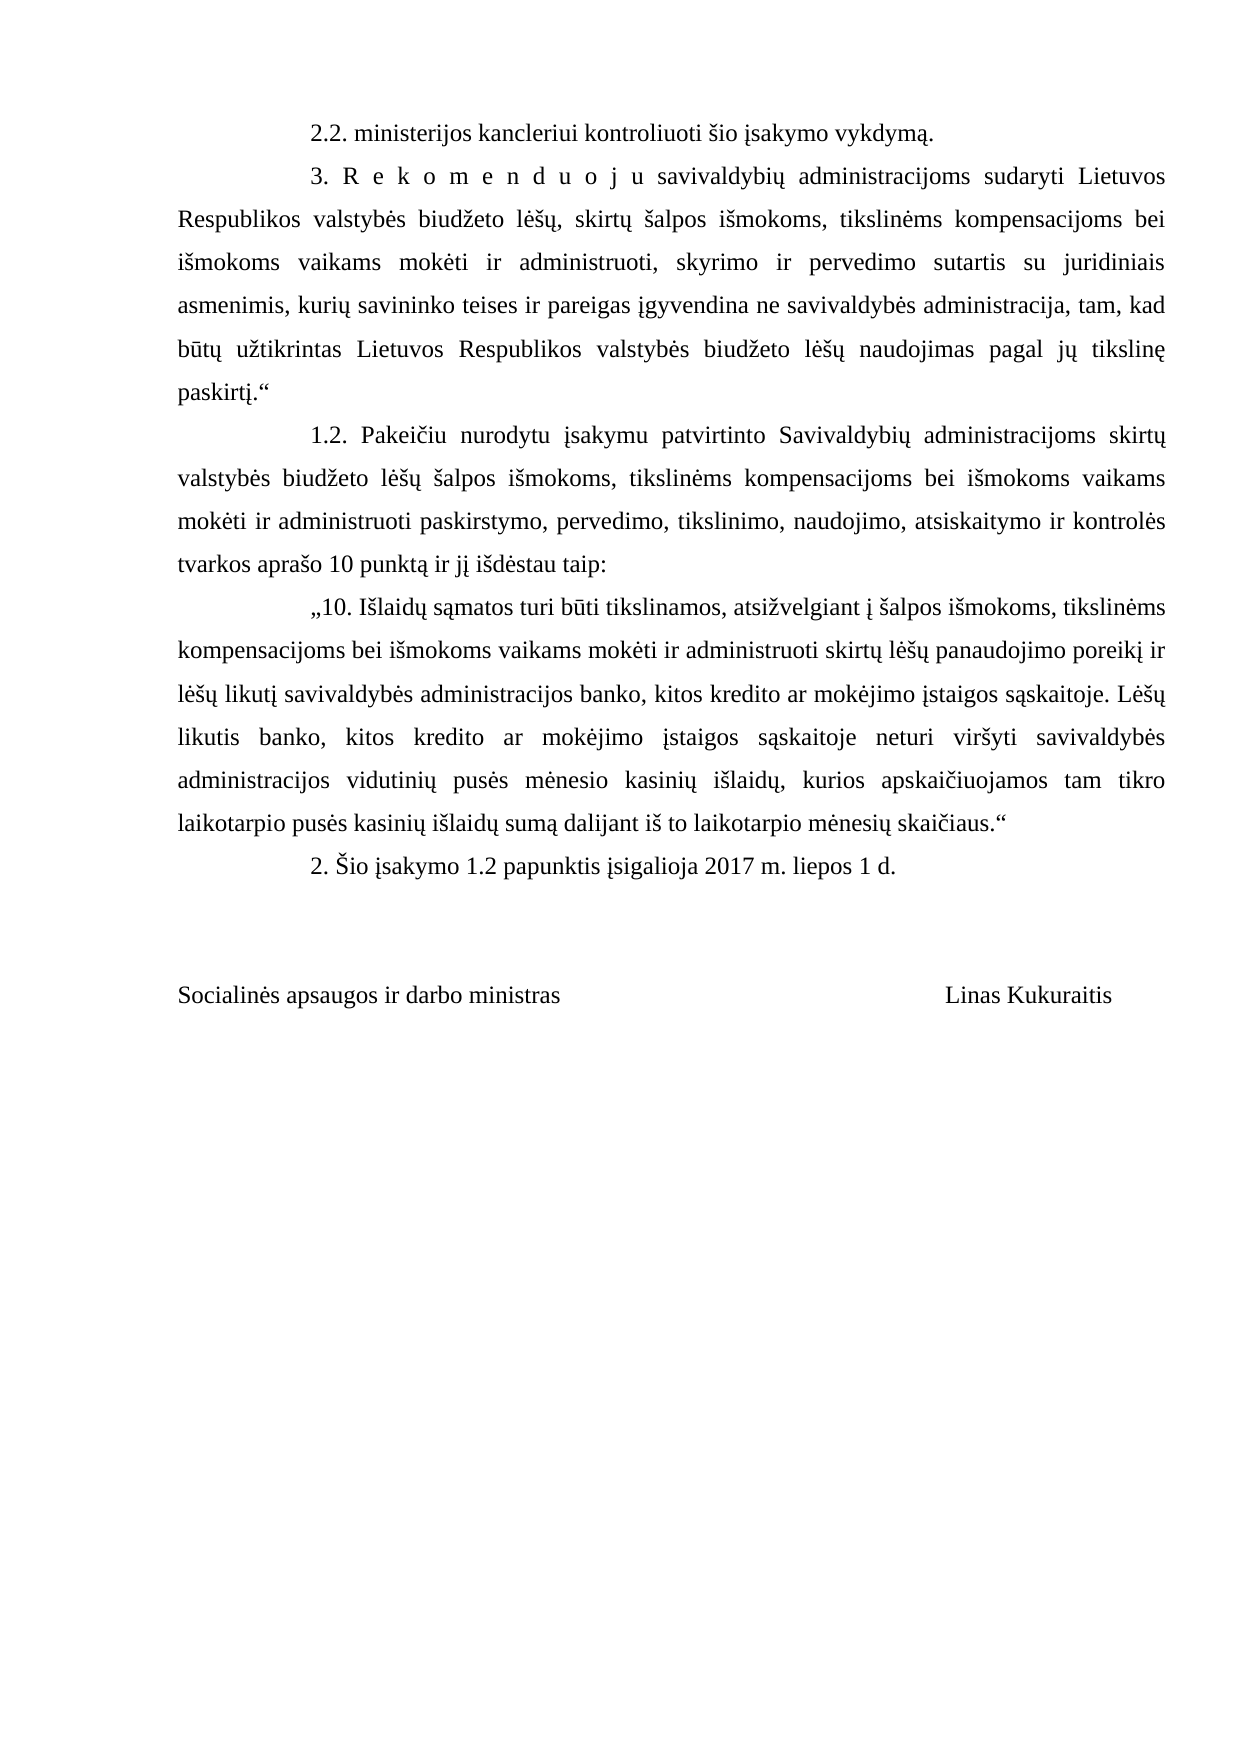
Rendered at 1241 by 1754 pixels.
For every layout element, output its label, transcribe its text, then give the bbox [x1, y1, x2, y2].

text „10. Išlaidų sąmatos turi būti tikslinamos, atsižvelgiant į šalpos išmokoms, tikslinėms kompensacijoms bei išmokoms vaikams mokėti ir administruoti skirtų lėšų panaudojimo poreikį ir lėšų likutį savivaldybės administracijos banko, kitos kredito ar mokėjimo įstaigos sąskaitoje. Lėšų likutis banko, kitos kredito ar mokėjimo įstaigos sąskaitoje neturi viršyti savivaldybės administracijos vidutinių pusės mėnesio kasinių išlaidų, kurios apskaičiuojamos tam tikro laikotarpio pusės kasinių išlaidų sumą dalijant iš to laikotarpio mėnesių skaičiaus.“ [177, 592, 1166, 837]
text Socialinės apsaugos ir darbo ministras Linas Kukuraitis [177, 981, 1166, 1009]
text 2.2. ministerijos kancleriui kontroliuoti šio įsakymo vykdymą. [177, 118, 1166, 147]
text 3. R e k o m e n d u o j u savivaldybių administracijoms sudaryti Lietuvos Respublikos valstybės biudžeto lėšų, skirtų šalpos išmokoms, tikslinėms kompensacijoms bei išmokoms vaikams mokėti ir administruoti, skyrimo ir pervedimo sutartis su juridiniais asmenimis, kurių savininko teises ir pareigas įgyvendina ne savivaldybės administracija, tam, kad būtų užtikrintas Lietuvos Respublikos valstybės biudžeto lėšų naudojimas pagal jų tikslinę paskirtį.“ [177, 161, 1166, 406]
text 1.2. Pakeičiu nurodytu įsakymu patvirtinto Savivaldybių administracijoms skirtų valstybės biudžeto lėšų šalpos išmokoms, tikslinėms kompensacijoms bei išmokoms vaikams mokėti ir administruoti paskirstymo, pervedimo, tikslinimo, naudojimo, atsiskaitymo ir kontrolės tvarkos aprašo 10 punktą ir jį išdėstau taip: [177, 420, 1166, 578]
text 2. Šio įsakymo 1.2 papunktis įsigalioja 2017 m. liepos 1 d. [177, 851, 1166, 880]
